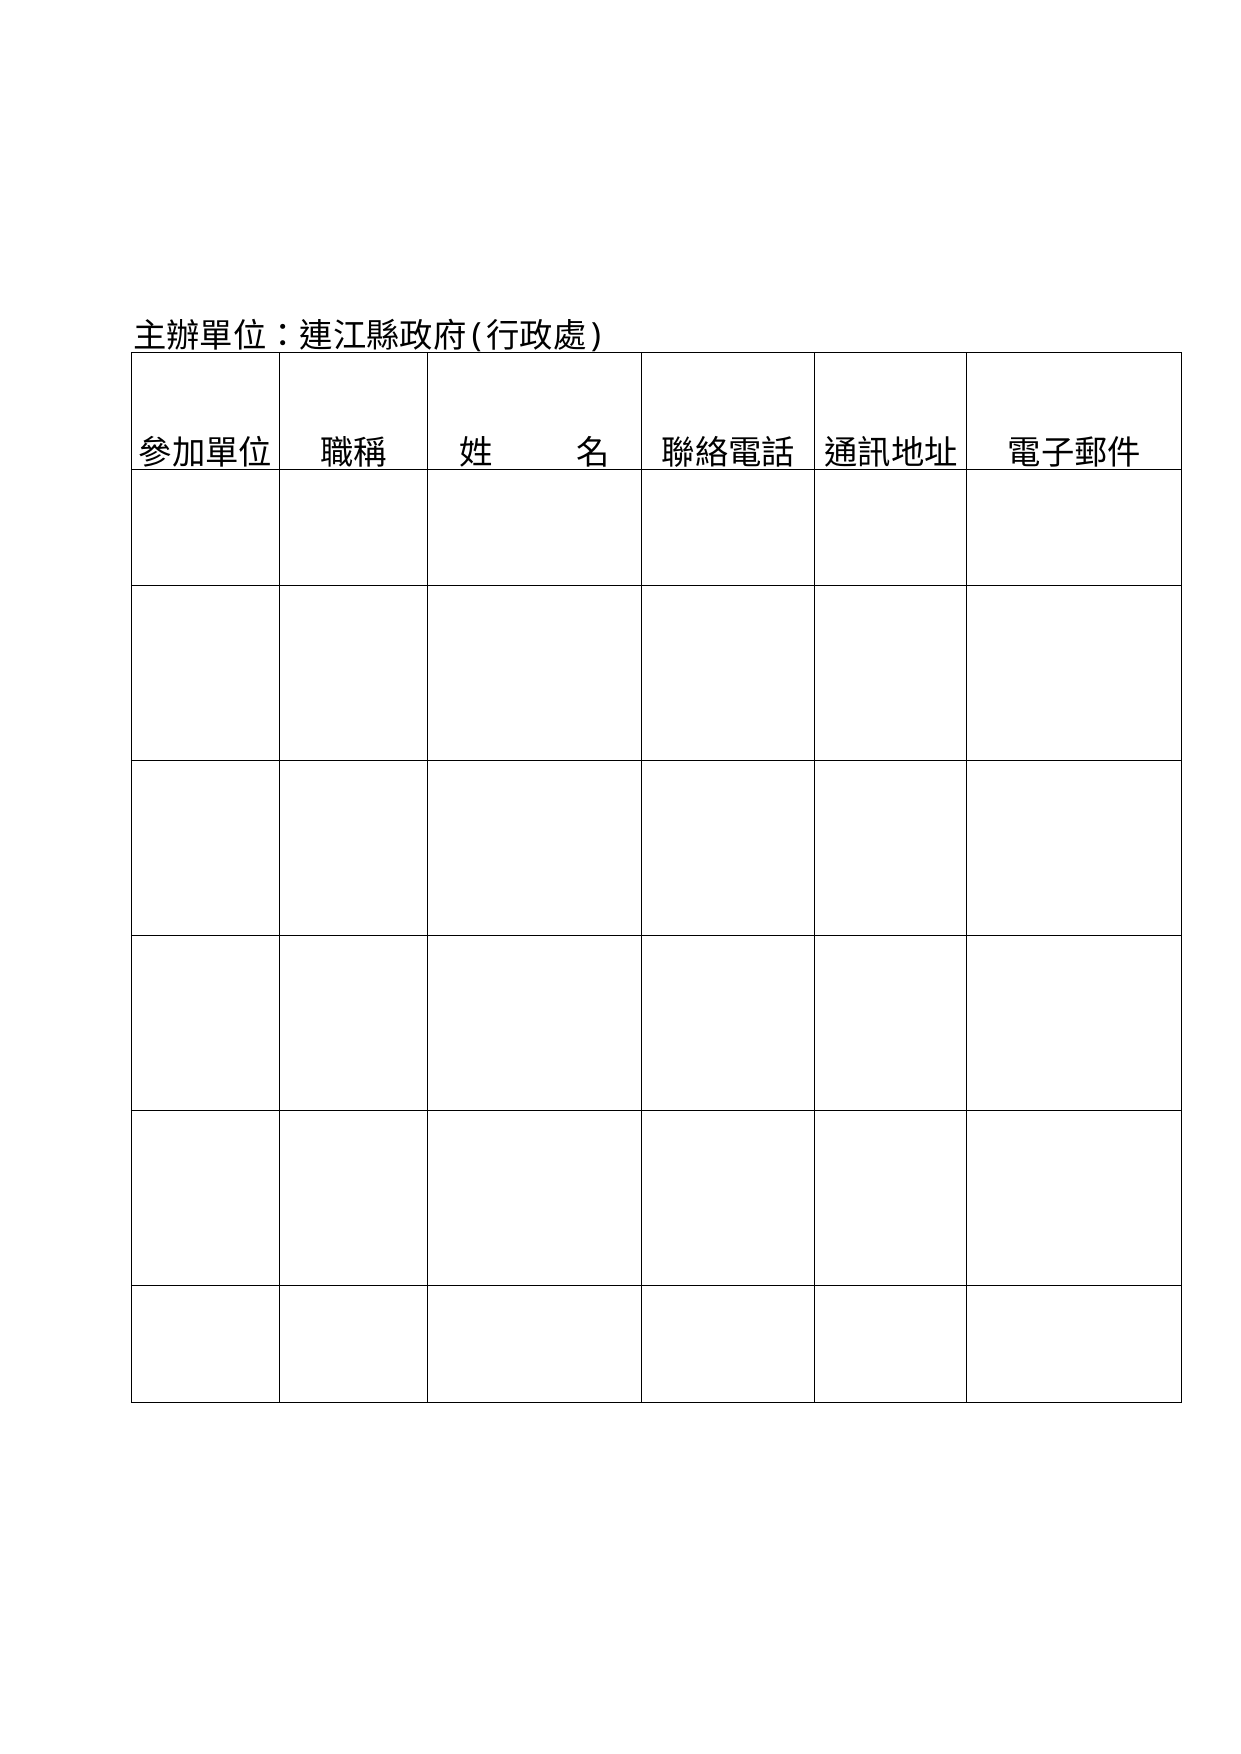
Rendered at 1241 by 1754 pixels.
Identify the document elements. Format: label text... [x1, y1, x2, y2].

table_cell [428, 470, 641, 585]
table_header 通訊地址 [815, 353, 966, 469]
table_cell [280, 1286, 427, 1402]
table_cell [428, 1111, 641, 1285]
table_cell [967, 936, 1181, 1110]
table_cell [280, 761, 427, 935]
table_cell [815, 586, 966, 760]
table_header 職稱 [280, 353, 427, 469]
table_cell [132, 1286, 279, 1402]
table_cell [132, 1111, 279, 1285]
table_cell [967, 586, 1181, 760]
table_cell [132, 936, 279, 1110]
table_cell [642, 936, 814, 1110]
table_cell [642, 1286, 814, 1402]
table_cell [428, 586, 641, 760]
table_cell [967, 1111, 1181, 1285]
table_cell [642, 586, 814, 760]
table_header 電子郵件 [967, 353, 1181, 469]
table_cell [642, 470, 814, 585]
table_cell [280, 470, 427, 585]
table_cell [280, 586, 427, 760]
table_cell [280, 936, 427, 1110]
table_cell [132, 586, 279, 760]
table_cell [815, 936, 966, 1110]
table_header 姓 名 [428, 353, 641, 469]
table_header 聯絡電話 [642, 353, 814, 469]
table_cell [967, 1286, 1181, 1402]
table_cell [815, 470, 966, 585]
table_cell [967, 470, 1181, 585]
table_cell [642, 761, 814, 935]
table_cell [967, 761, 1181, 935]
text 主辦單位：連江縣政府(行政處) [133, 294, 1053, 352]
table_cell [642, 1111, 814, 1285]
table_cell [815, 761, 966, 935]
table_cell [280, 1111, 427, 1285]
table_cell [132, 761, 279, 935]
table_cell [428, 1286, 641, 1402]
table_header 參加單位 [132, 353, 279, 469]
table_cell [815, 1286, 966, 1402]
table_cell [815, 1111, 966, 1285]
table_cell [428, 936, 641, 1110]
table_cell [428, 761, 641, 935]
table_cell [132, 470, 279, 585]
